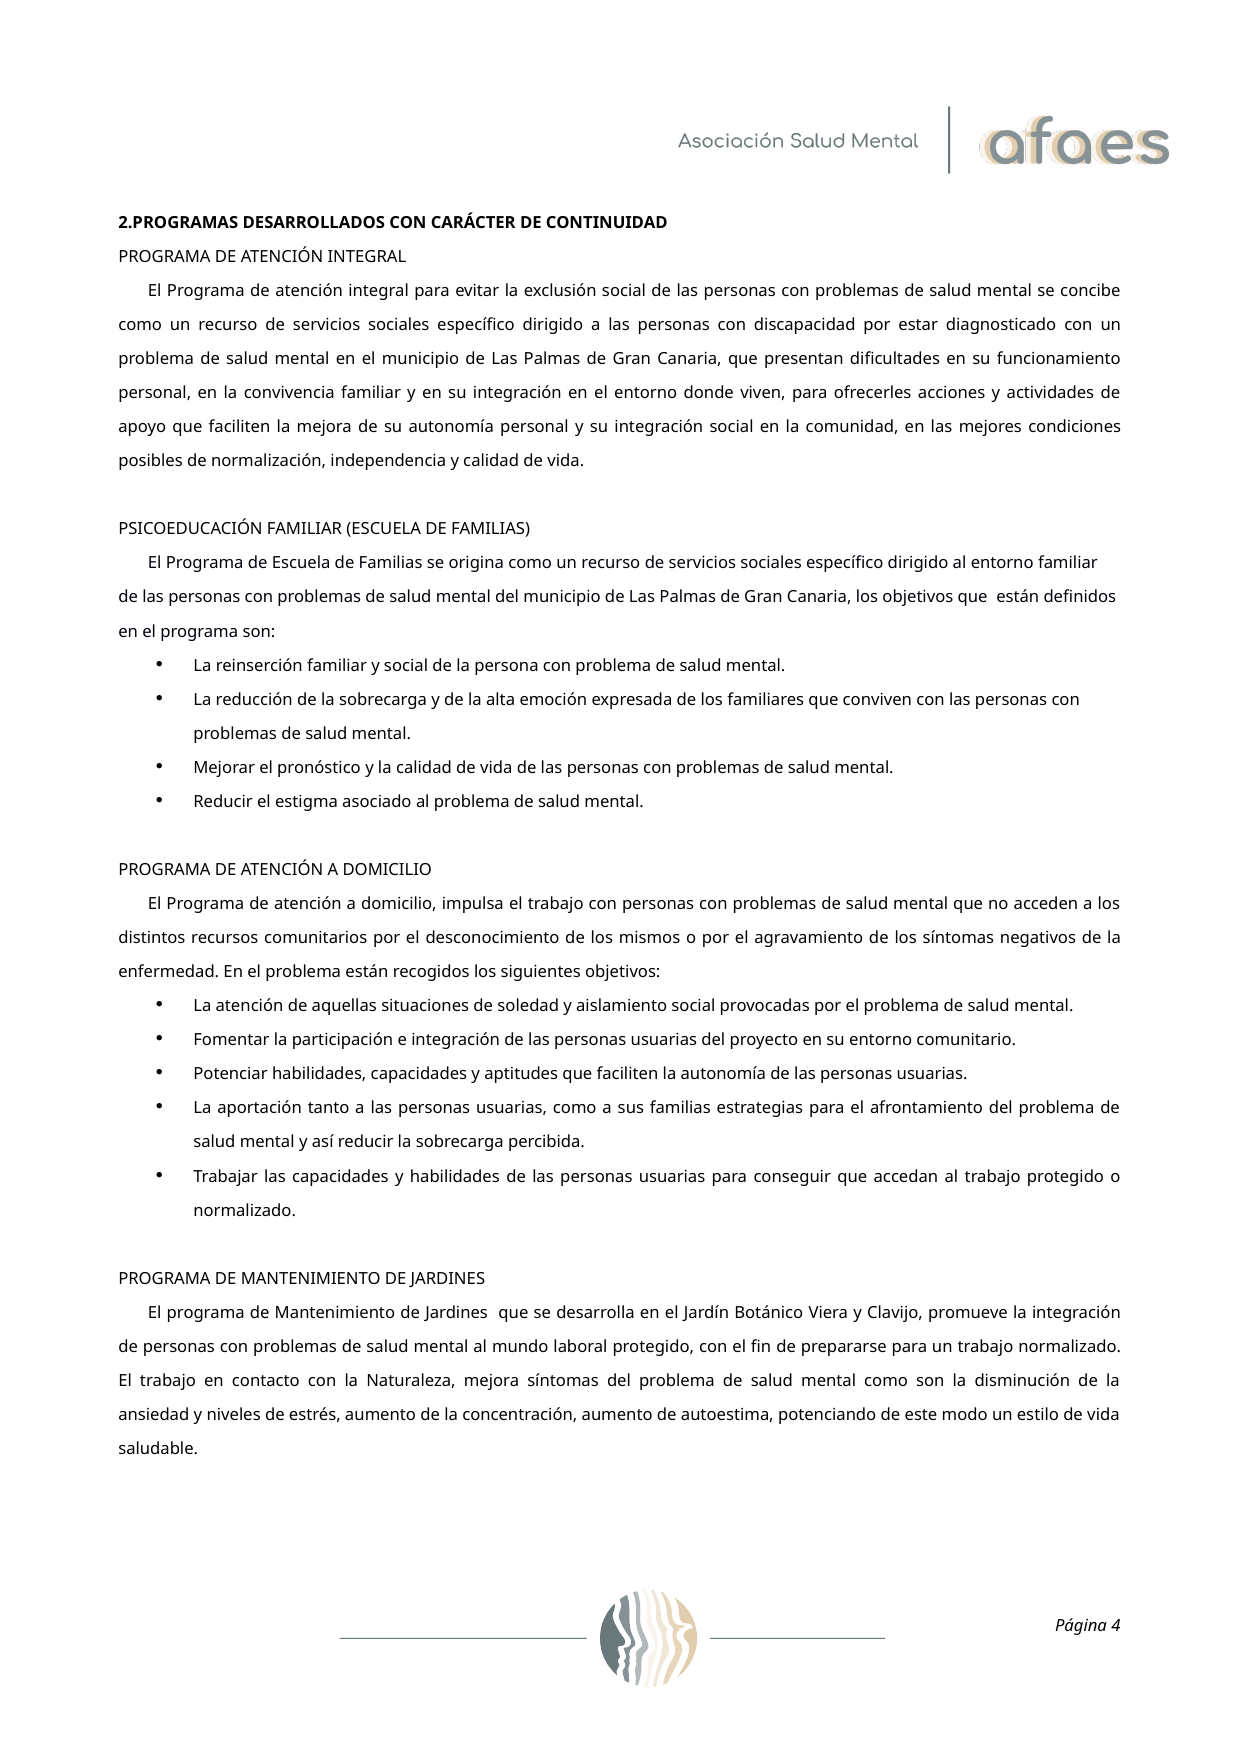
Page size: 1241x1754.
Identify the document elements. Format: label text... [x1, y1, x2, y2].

list La atención de aquellas situaciones de soledad y aislamiento social provocadas por el problema de salud mental. [156, 994, 1122, 1017]
list Reducir el estigma asociado al problema de salud mental. [156, 789, 1122, 812]
text PROGRAMA DE ATENCIÓN A DOMICILIO [118, 858, 1122, 880]
list Mejorar el pronóstico y la calidad de vida de las personas con problemas de salud mental. [156, 755, 1122, 778]
list Potenciar habilidades, capacidades y aptitudes que faciliten la autonomía de las personas usuarias. [156, 1062, 1122, 1085]
list Trabajar las capacidades y habilidades de las personas usuarias para conseguir que accedan al trabajo protegido o normalizado. [156, 1164, 1122, 1221]
text El Programa de atención integral para evitar la exclusión social de las personas con problemas de salud mental se concibe como un recurso de servicios sociales específico dirigido a las personas con discapacidad por estar diagnosticado con un problema de salud mental en el municipio de Las Palmas de Gran Canaria, que presentan dificultades en su funcionamiento personal, en la convivencia familiar y en su integración en el entorno donde viven, para ofrecerles acciones y actividades de apoyo que faciliten la mejora de su autonomía personal y su integración social en la comunidad, en las mejores condiciones posibles de normalización, independencia y calidad de vida. [118, 278, 1122, 472]
text PSICOEDUCACIÓN FAMILIAR (ESCUELA DE FAMILIAS) [118, 517, 1122, 540]
text PROGRAMA DE MANTENIMIENTO DE JARDINES [118, 1266, 1122, 1289]
list La reinserción familiar y social de la persona con problema de salud mental. [156, 653, 1122, 676]
text PROGRAMA DE ATENCIÓN INTEGRAL [118, 244, 1122, 267]
list La aportación tanto a las personas usuarias, como a sus familias estrategias para el afrontamiento del problema de salud mental y así reducir la sobrecarga percibida. [156, 1096, 1122, 1153]
text El Programa de Escuela de Familias se origina como un recurso de servicios sociales específico dirigido al entorno familiar de las personas con problemas de salud mental del municipio de Las Palmas de Gran Canaria, los objetivos que están definidos en el programa son: [118, 551, 1122, 642]
text 2.PROGRAMAS DESARROLLADOS CON CARÁCTER DE CONTINUIDAD [118, 210, 1122, 233]
list La reducción de la sobrecarga y de la alta emoción expresada de los familiares que conviven con las personas con problemas de salud mental. [156, 687, 1122, 744]
list Fomentar la participación e integración de las personas usuarias del proyecto en su entorno comunitario. [156, 1028, 1122, 1051]
text El programa de Mantenimiento de Jardines que se desarrolla en el Jardín Botánico Viera y Clavijo, promueve la integración de personas con problemas de salud mental al mundo laboral protegido, con el fin de prepararse para un trabajo normalizado. El trabajo en contacto con la Naturaleza, mejora síntomas del problema de salud mental como son la disminución de la ansiedad y niveles de estrés, aumento de la concentración, aumento de autoestima, potenciando de este modo un estilo de vida saludable. [118, 1300, 1122, 1459]
text El Programa de atención a domicilio, impulsa el trabajo con personas con problemas de salud mental que no acceden a los distintos recursos comunitarios por el desconocimiento de los mismos o por el agravamiento de los síntomas negativos de la enfermedad. En el problema están recogidos los siguientes objetivos: [118, 892, 1122, 982]
